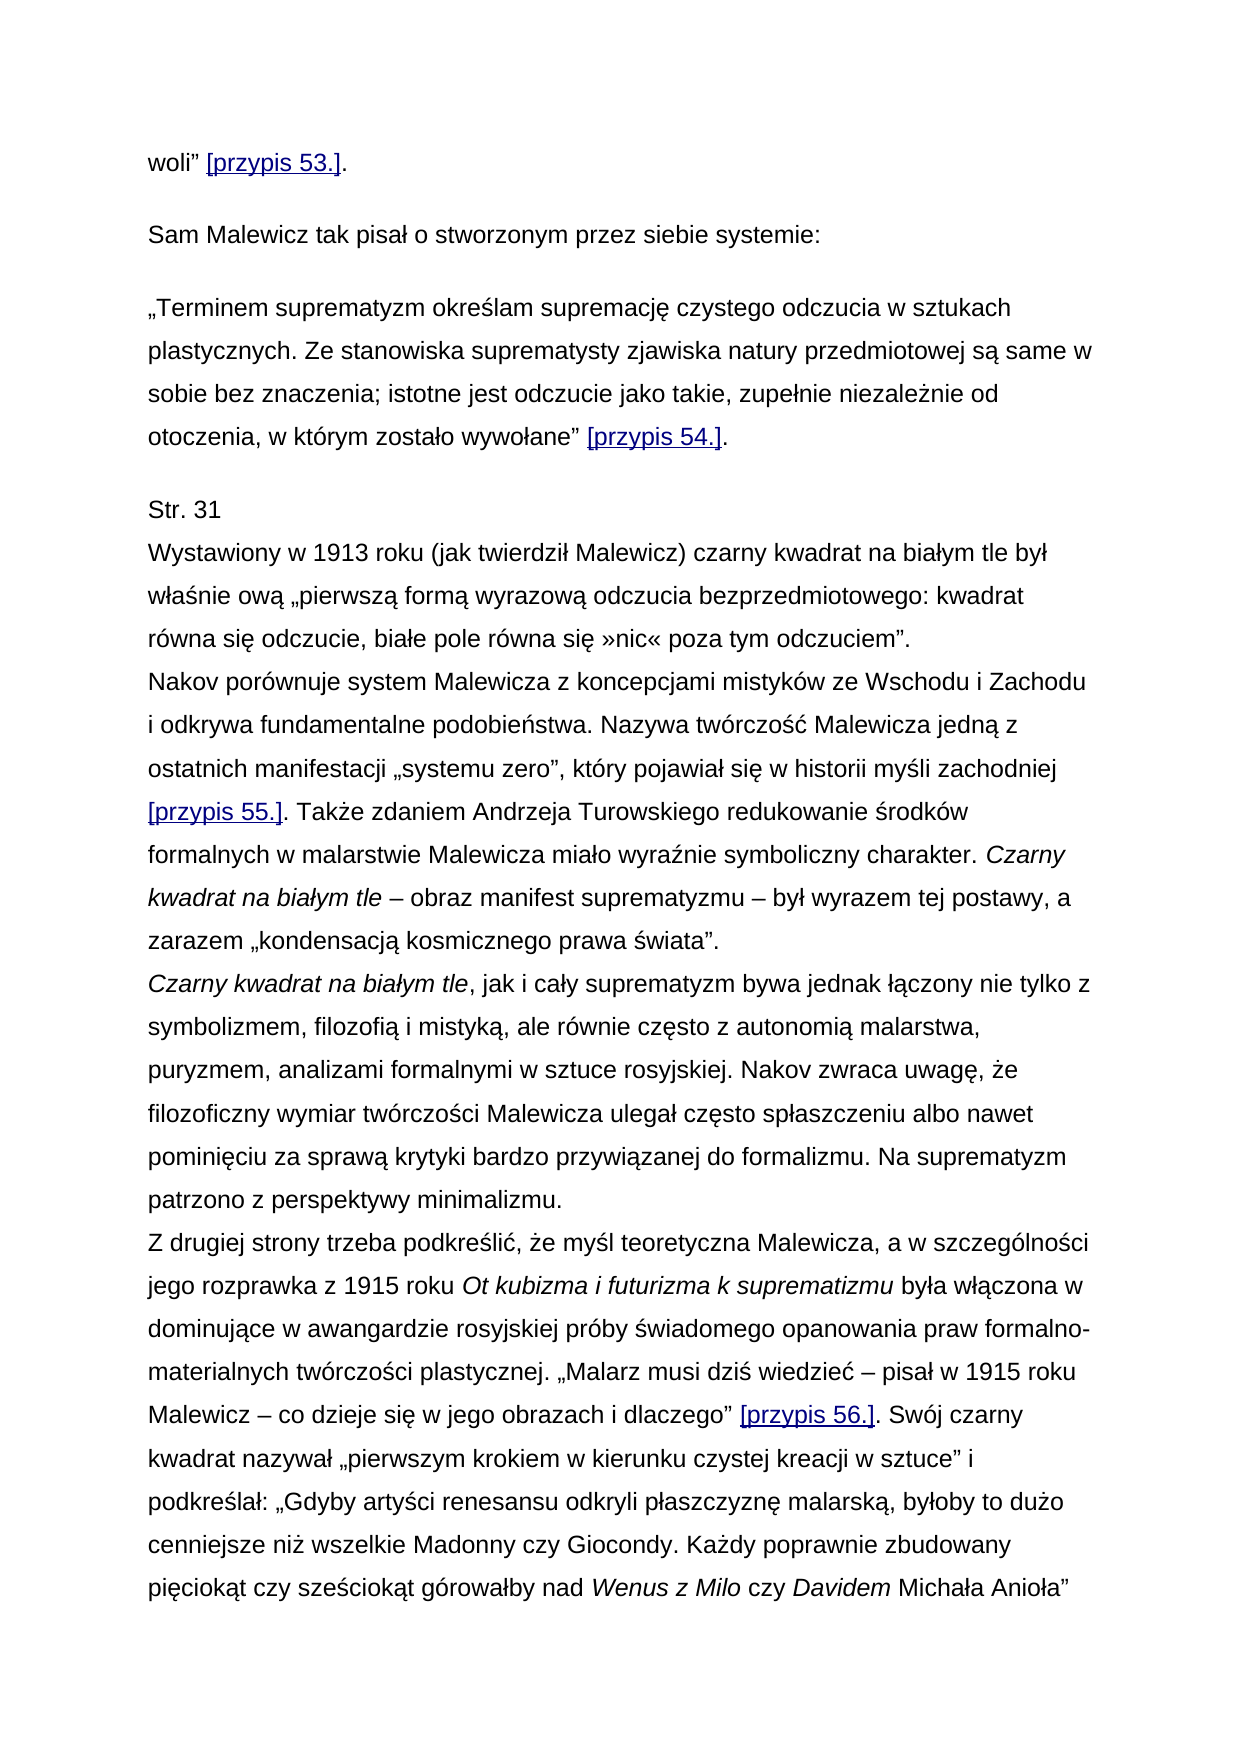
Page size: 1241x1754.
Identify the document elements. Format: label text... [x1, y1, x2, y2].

text Nakov porównuje system Malewicza z koncepcjami mistyków ze Wschodu i Zachodu i odkrywa fundamentalne podobieństwa. Nazywa twórczość Malewicza jedną z ostatnich manifestacji „systemu zero”, który pojawiał się w historii myśli zachodniej [przypis 55.]. Także zdaniem Andrzeja Turowskiego redukowanie środków formalnych w malarstwie Malewicza miało wyraźnie symboliczny charakter. Czarny kwadrat na białym tle – obraz manifest suprematyzmu – był wyrazem tej postawy, a zarazem „kondensacją kosmicznego prawa świata”. [148, 667, 1093, 955]
text Z drugiej strony trzeba podkreślić, że myśl teoretyczna Malewicza, a w szczególności jego rozprawka z 1915 roku Ot kubizma i futurizma k suprematizmu była włączona w dominujące w awangardzie rosyjskiej próby świadomego opanowania praw formalno-materialnych twórczości plastycznej. „Malarz musi dziś wiedzieć – pisał w 1915 roku Malewicz – co dzieje się w jego obrazach i dlaczego” [przypis 56.]. Swój czarny kwadrat nazywał „pierwszym krokiem w kierunku czystej kreacji w sztuce” i podkreślał: „Gdyby artyści renesansu odkryli płaszczyznę malarską, byłoby to dużo cenniejsze niż wszelkie Madonny czy Giocondy. Każdy poprawnie zbudowany pięciokąt czy sześciokąt górowałby nad Wenus z Milo czy Davidem Michała Anioła” [148, 1228, 1093, 1602]
text woli” [przypis 53.]. [148, 148, 1093, 176]
text Sam Malewicz tak pisał o stworzonym przez siebie systemie: [148, 220, 1093, 249]
text „Terminem suprematyzm określam supremację czystego odczucia w sztukach plastycznych. Ze stanowiska suprematysty zjawiska natury przedmiotowej są same w sobie bez znaczenia; istotne jest odczucie jako takie, zupełnie niezależnie od otoczenia, w którym zostało wywołane” [przypis 54.]. [148, 293, 1093, 451]
text Wystawiony w 1913 roku (jak twierdził Malewicz) czarny kwadrat na białym tle był właśnie ową „pierwszą formą wyrazową odczucia bezprzedmiotowego: kwadrat równa się odczucie, białe pole równa się »nic« poza tym odczuciem”. [148, 538, 1093, 653]
text Str. 31 [148, 495, 1093, 523]
text Czarny kwadrat na białym tle, jak i cały suprematyzm bywa jednak łączony nie tylko z symbolizmem, filozofią i mistyką, ale równie często z autonomią malarstwa, puryzmem, analizami formalnymi w sztuce rosyjskiej. Nakov zwraca uwagę, że filozoficzny wymiar twórczości Malewicza ulegał często spłaszczeniu albo nawet pominięciu za sprawą krytyki bardzo przywiązanej do formalizmu. Na suprematyzm patrzono z perspektywy minimalizmu. [148, 969, 1093, 1213]
